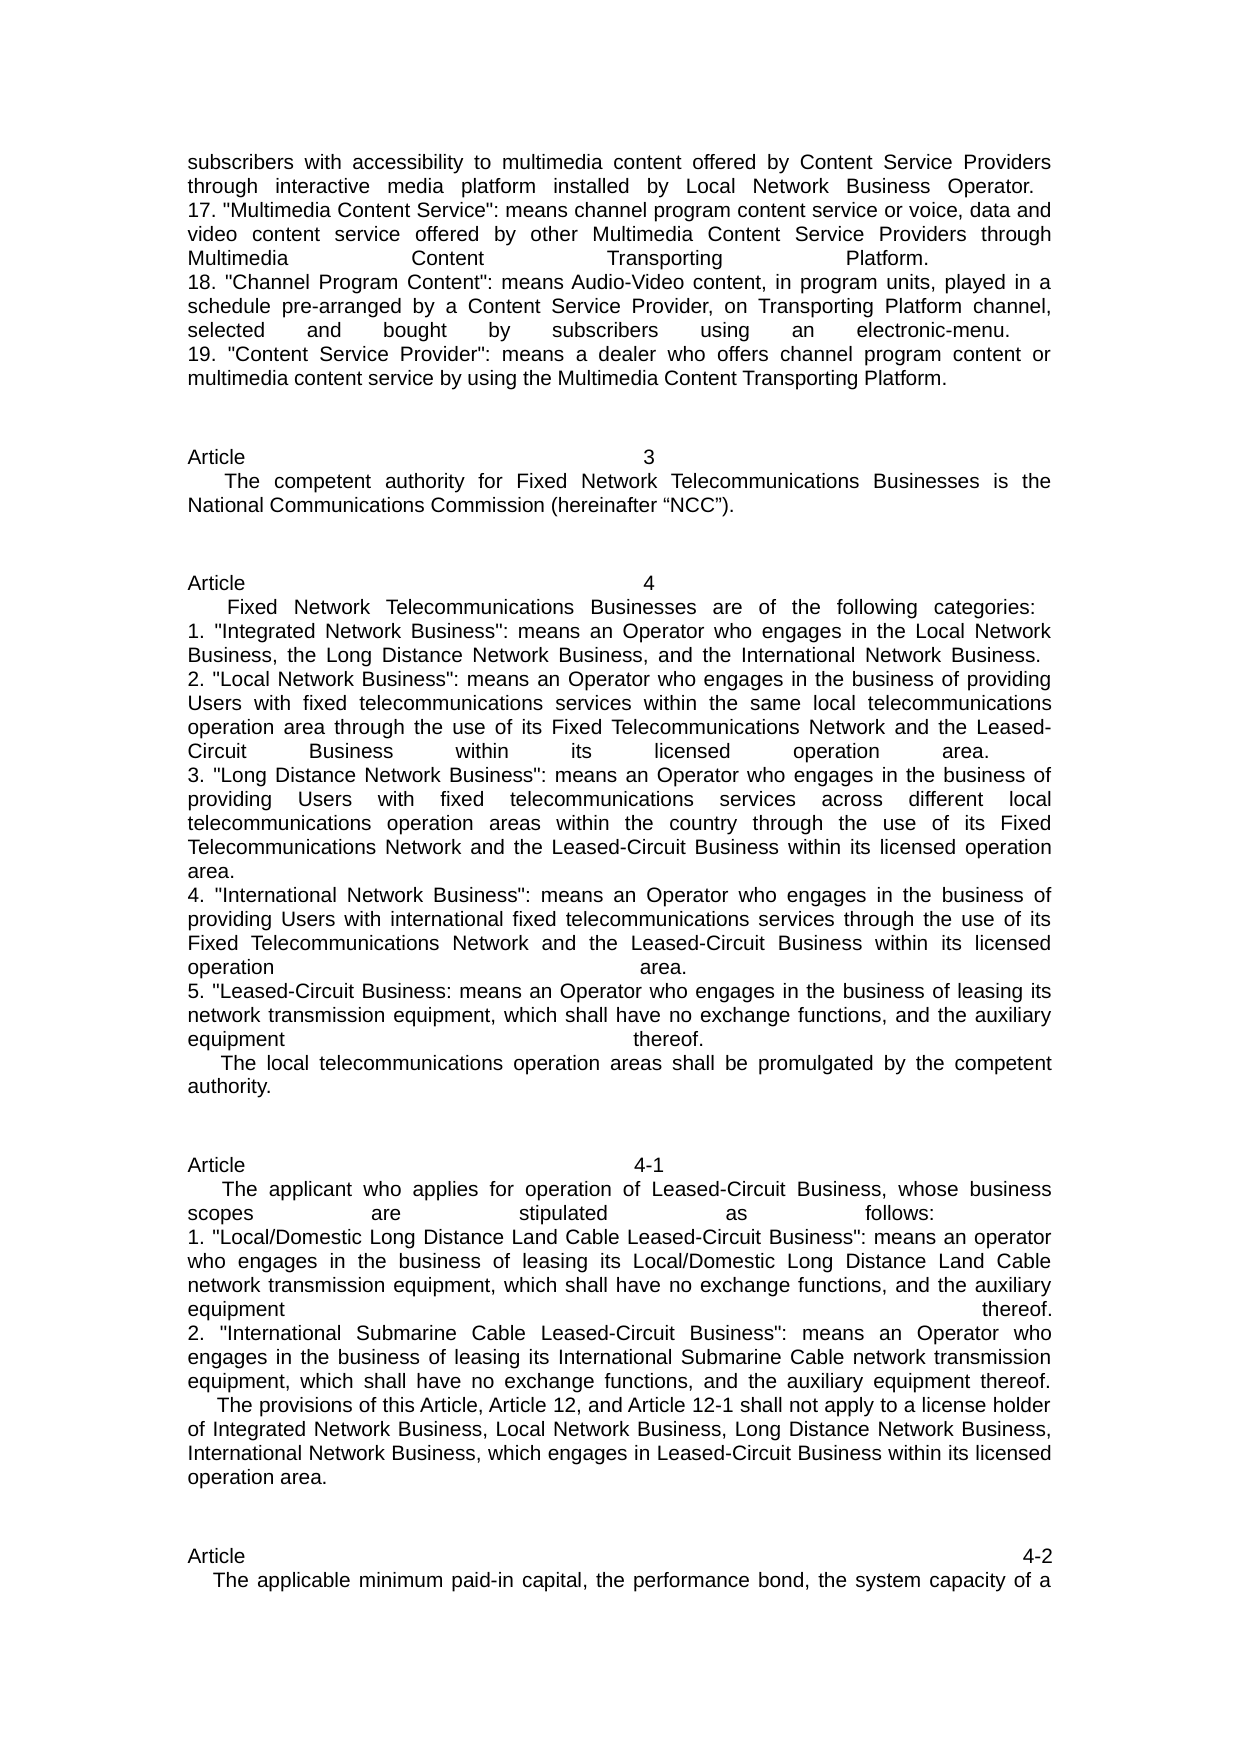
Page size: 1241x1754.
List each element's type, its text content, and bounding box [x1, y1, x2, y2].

text Article 4-1 The applicant who applies for operation of Leased-Circuit Business, whose business scopes are stipulated as follows: 1. "Local/Domestic Long Distance Land Cable Leased-Circuit Business": means an operator who engages in the business of leasing its Local/Domestic Long Distance Land Cable network transmission equipment, which shall have no exchange functions, and the auxiliary equipment thereof. 2. "International Submarine Cable Leased-Circuit Business": means an Operator who engages in the business of leasing its International Submarine Cable network transmission equipment, which shall have no exchange functions, and the auxiliary equipment thereof. The provisions of this Article, Article 12, and Article 12-1 shall not apply to a license holder of Integrated Network Business, Local Network Business, Long Distance Network Business, International Network Business, which engages in Leased-Circuit Business within its licensed operation area. [187, 1153, 1053, 1489]
text Article 4 Fixed Network Telecommunications Businesses are of the following categories: 1. "Integrated Network Business": means an Operator who engages in the Local Network Business, the Long Distance Network Business, and the International Network Business. 2. "Local Network Business": means an Operator who engages in the business of providing Users with fixed telecommunications services within the same local telecommunications operation area through the use of its Fixed Telecommunications Network and the Leased-Circuit Business within its licensed operation area. 3. "Long Distance Network Business": means an Operator who engages in the business of providing Users with fixed telecommunications services across different local telecommunications operation areas within the country through the use of its Fixed Telecommunications Network and the Leased-Circuit Business within its licensed operation area. 4. "International Network Business": means an Operator who engages in the business of providing Users with international fixed telecommunications services through the use of its Fixed Telecommunications Network and the Leased-Circuit Business within its licensed operation area. 5. "Leased-Circuit Business: means an Operator who engages in the business of leasing its network transmission equipment, which shall have no exchange functions, and the auxiliary equipment thereof. The local telecommunications operation areas shall be promulgated by the competent authority. [187, 571, 1053, 1098]
text subscribers with accessibility to multimedia content offered by Content Service Providers through interactive media platform installed by Local Network Business Operator. 17. "Multimedia Content Service": means channel program content service or voice, data and video content service offered by other Multimedia Content Service Providers through Multimedia Content Transporting Platform. 18. "Channel Program Content": means Audio-Video content, in program units, played in a schedule pre-arranged by a Content Service Provider, on Transporting Platform channel, selected and bought by subscribers using an electronic-menu. 19. "Content Service Provider": means a dealer who offers channel program content or multimedia content service by using the Multimedia Content Transporting Platform. [187, 150, 1053, 389]
text Article 3 The competent authority for Fixed Network Telecommunications Businesses is the National Communications Commission (hereinafter “NCC”). [187, 444, 1053, 516]
text Article 4-2 The applicable minimum paid-in capital, the performance bond, the system capacity of a [187, 1543, 1053, 1591]
